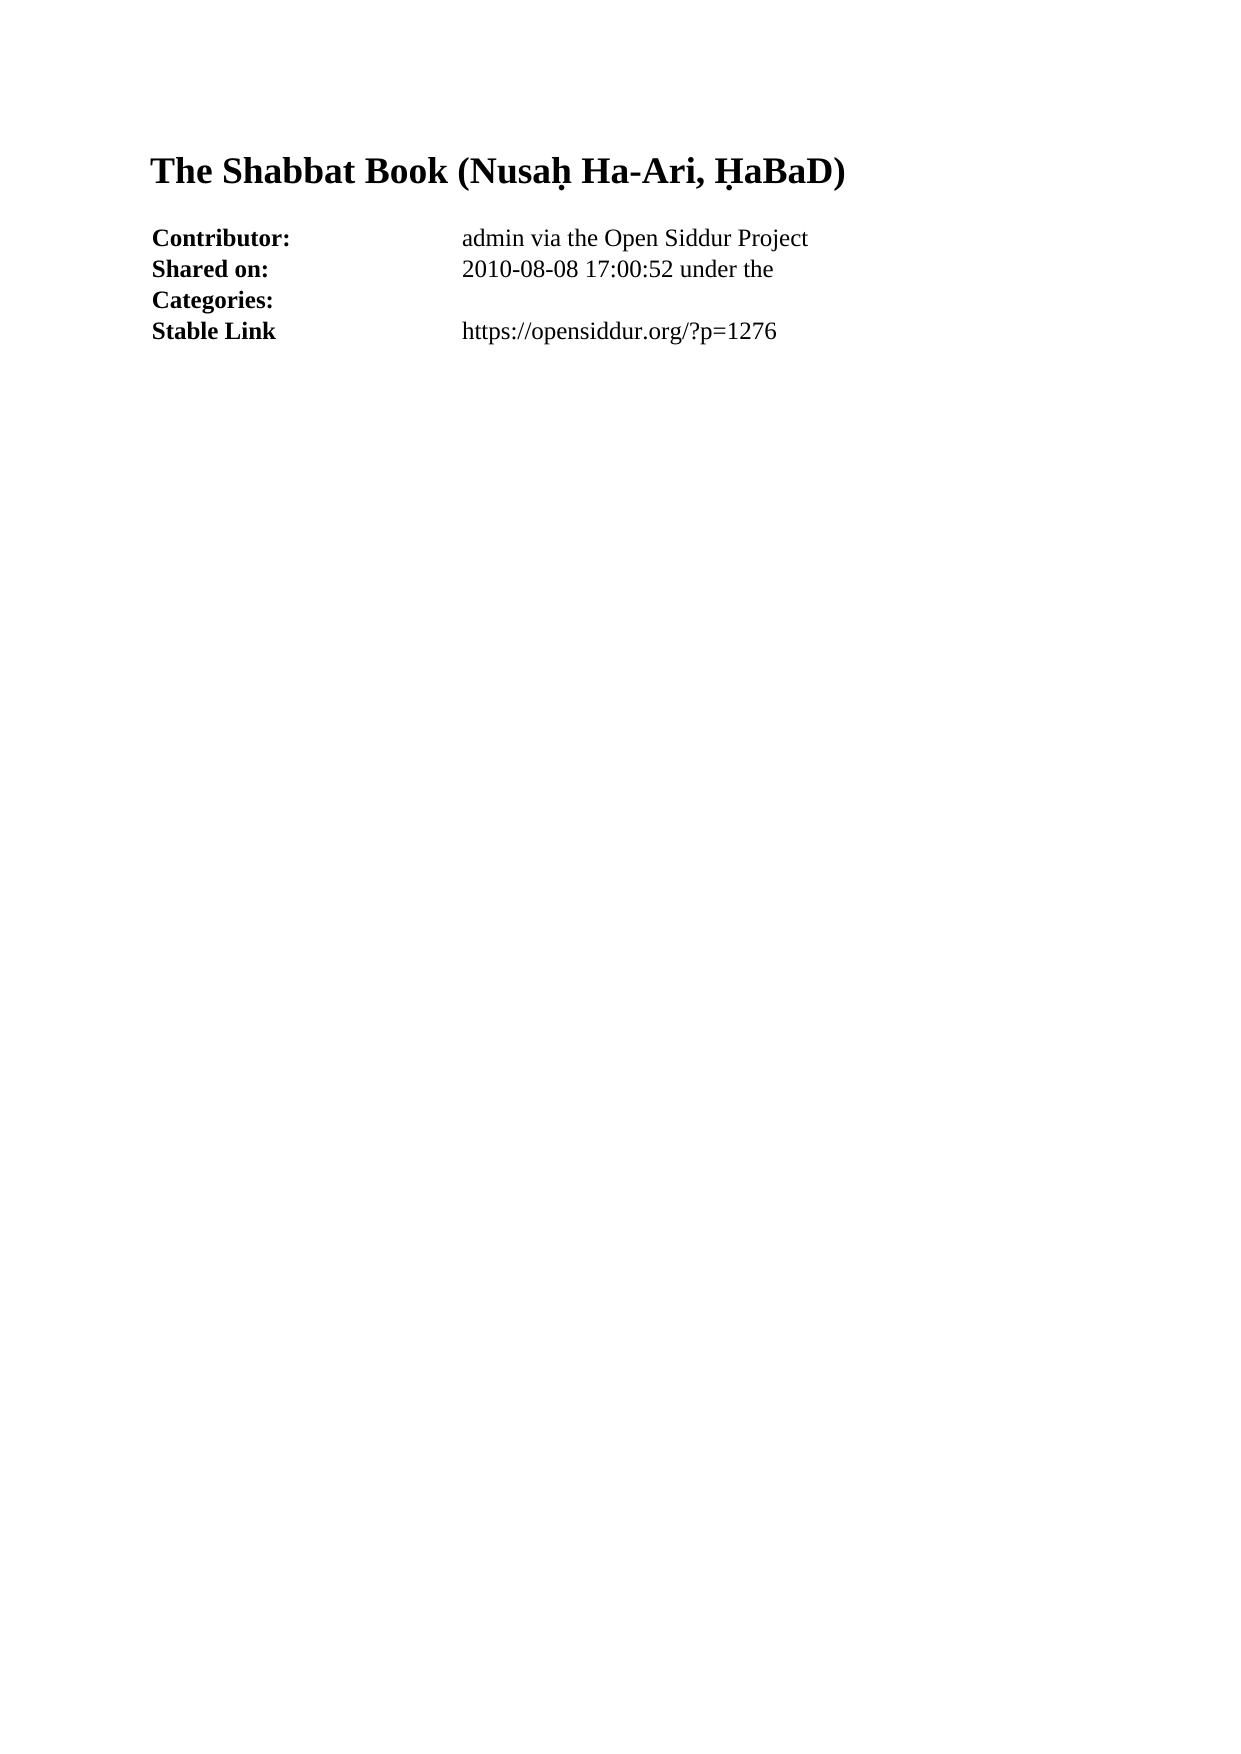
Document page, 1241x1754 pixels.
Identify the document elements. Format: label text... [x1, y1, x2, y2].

subtitle The Shabbat Book (Nusaḥ Ha-Ari, ḤaBaD) [150, 150, 1090, 192]
table_cell https://opensiddur.org/?p=1276 [460, 315, 1090, 346]
table_cell Shared on: [150, 254, 460, 284]
table_cell [460, 284, 1090, 315]
table_header Contributor: [150, 223, 460, 253]
table_cell 2010-08-08 17:00:52 under the [460, 254, 1090, 284]
table_cell Categories: [150, 284, 460, 315]
table_header admin via the Open Siddur Project [460, 223, 1090, 253]
table_cell Stable Link [150, 315, 460, 346]
